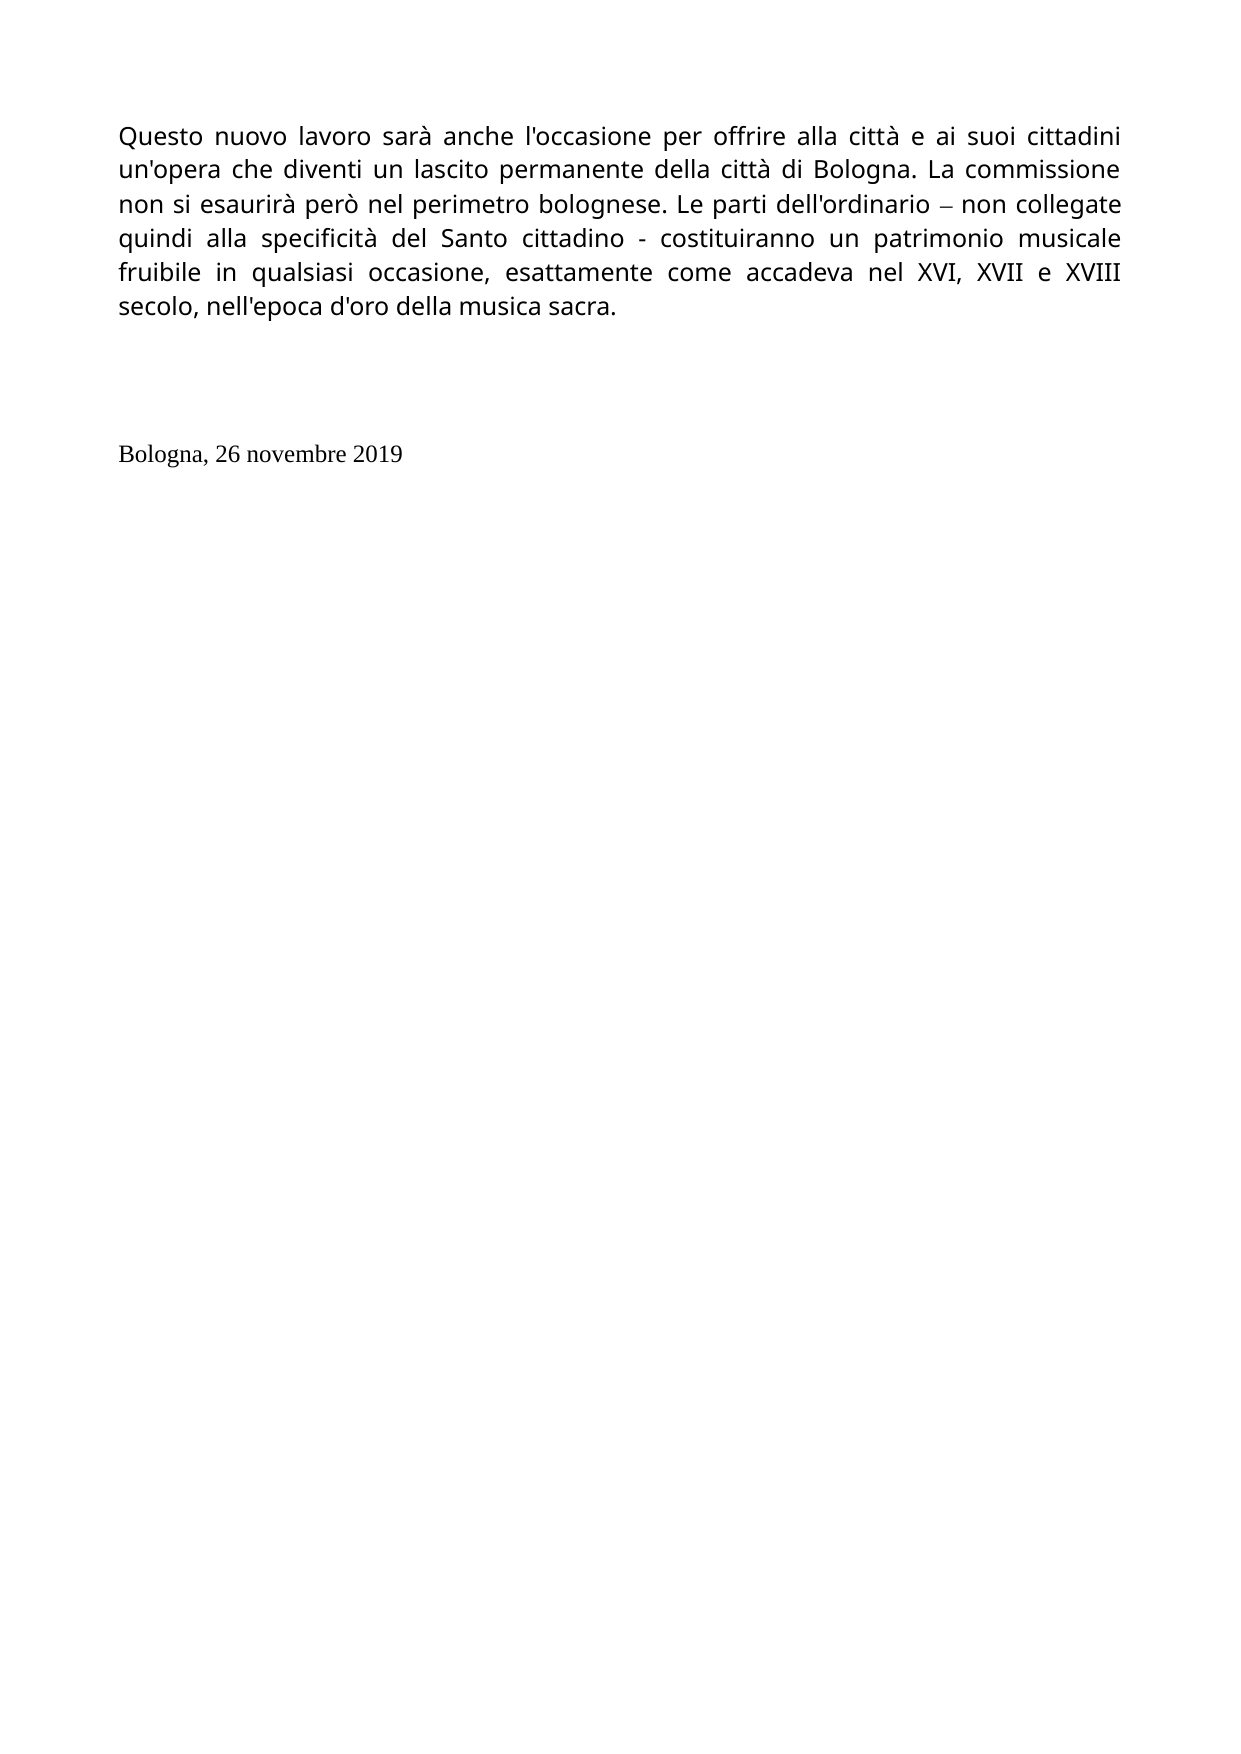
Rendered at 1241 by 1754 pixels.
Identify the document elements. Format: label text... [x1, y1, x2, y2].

text Bologna, 26 novembre 2019 [118, 439, 1122, 468]
text Questo nuovo lavoro sarà anche l'occasione per offrire alla città e ai suoi cittadini un'opera che diventi un lascito permanente della città di Bologna. La commissione non si esaurirà però nel perimetro bolognese. Le parti dell'ordinario – non collegate quindi alla specificità del Santo cittadino - costituiranno un patrimonio musicale fruibile in qualsiasi occasione, esattamente come accadeva nel XVI, XVII e XVIII secolo, nell'epoca d'oro della musica sacra. [118, 118, 1122, 322]
